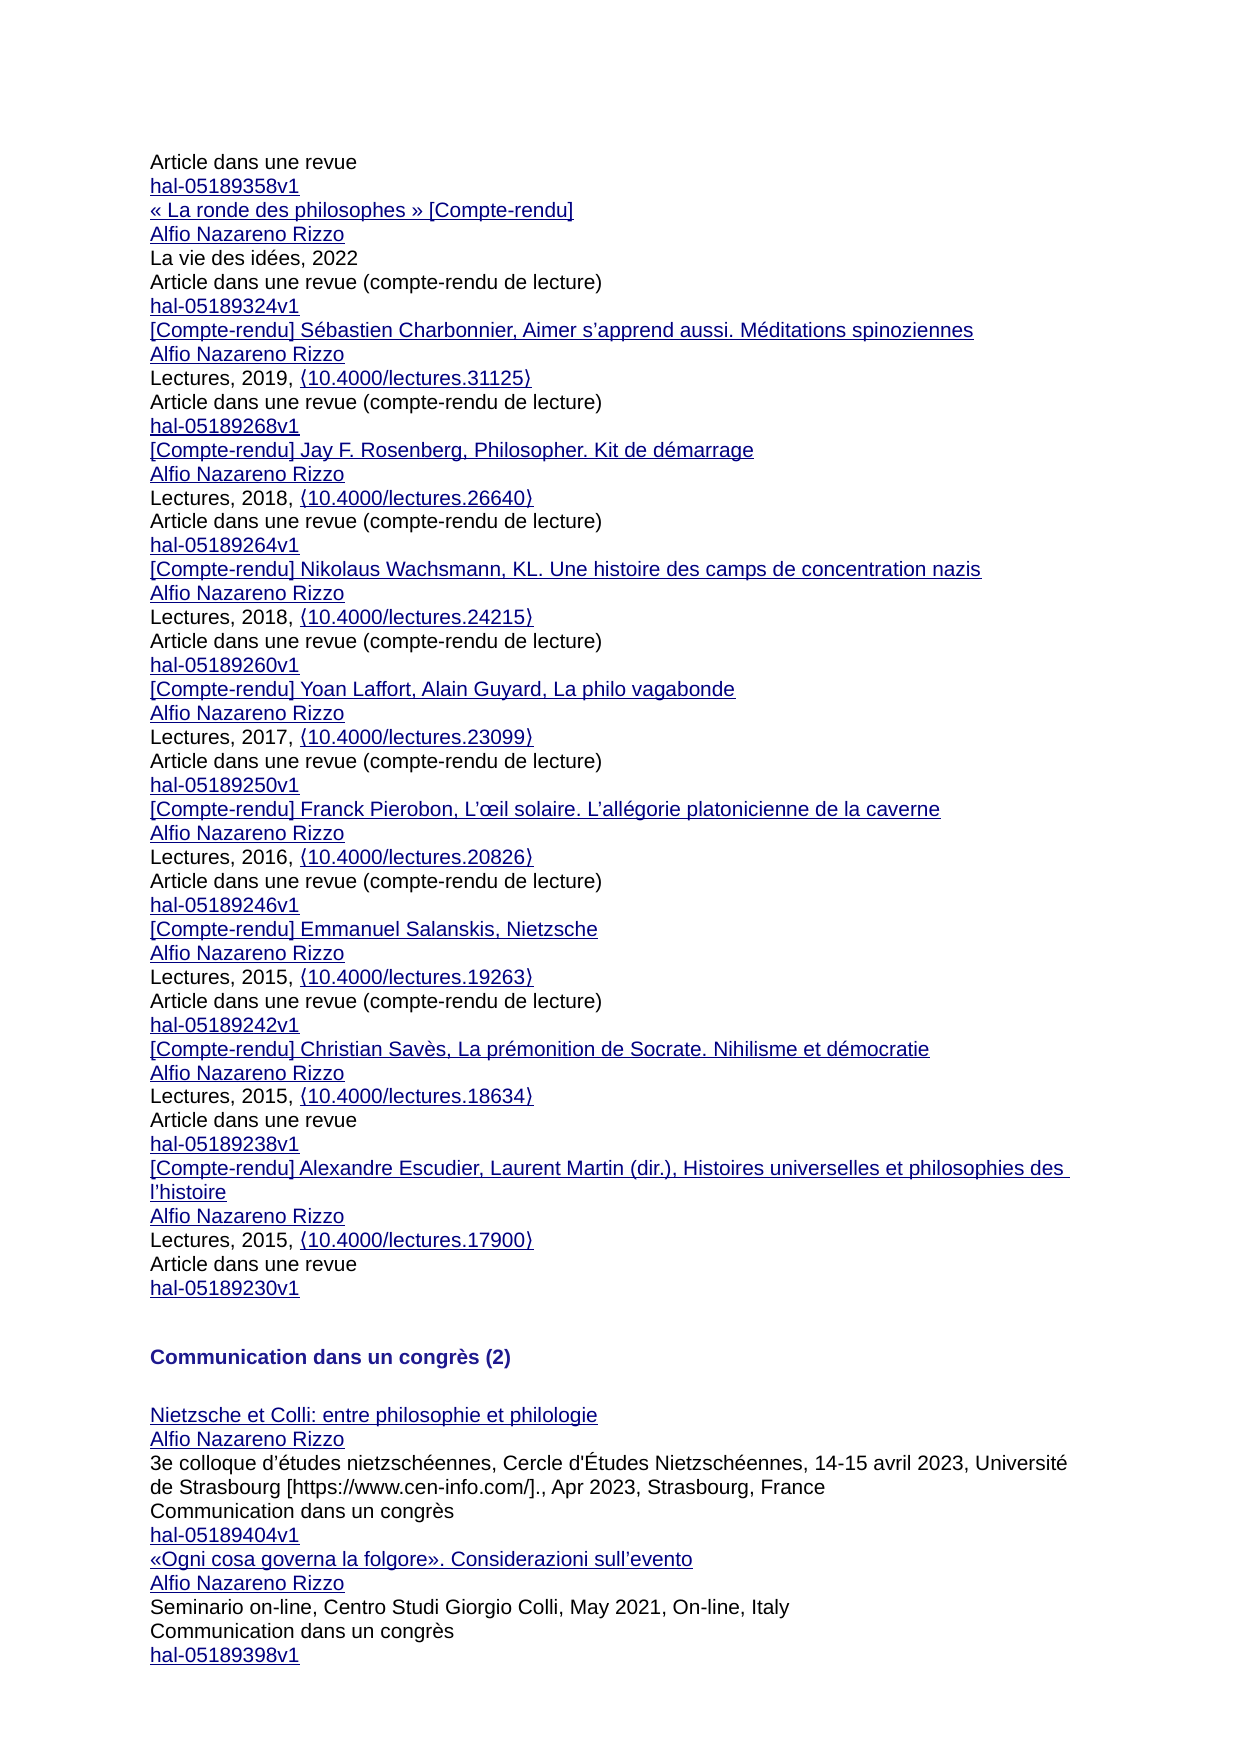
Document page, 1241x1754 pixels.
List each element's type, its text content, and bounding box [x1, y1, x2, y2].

table_cell « La ronde des philosophes » [Compte-rendu] Alfio Nazareno Rizzo La vie des idées, 2022 Article dans une revue (compte-rendu de lecture) hal-05189324v1 [150, 198, 1090, 318]
subtitle Communication dans un congrès (2) [150, 1345, 1090, 1369]
table_cell Article dans une revue hal-05189358v1 [150, 150, 1090, 198]
table_cell [Compte-rendu] Franck Pierobon, L’œil solaire. L’allégorie platonicienne de la caverne Alfio Nazareno Rizzo Lectures, 2016, ⟨10.4000/lectures.20826⟩ Article dans une revue (compte-rendu de lecture) hal-05189246v1 [150, 797, 1090, 917]
table_cell [Compte-rendu] Christian Savès, La prémonition de Socrate. Nihilisme et démocratie Alfio Nazareno Rizzo Lectures, 2015, ⟨10.4000/lectures.18634⟩ Article dans une revue hal-05189238v1 [150, 1036, 1090, 1156]
table_cell [Compte-rendu] Yoan Laffort, Alain Guyard, La philo vagabonde Alfio Nazareno Rizzo Lectures, 2017, ⟨10.4000/lectures.23099⟩ Article dans une revue (compte-rendu de lecture) hal-05189250v1 [150, 677, 1090, 797]
table_cell [Compte-rendu] Sébastien Charbonnier, Aimer s’apprend aussi. Méditations spinoziennes Alfio Nazareno Rizzo Lectures, 2019, ⟨10.4000/lectures.31125⟩ Article dans une revue (compte-rendu de lecture) hal-05189268v1 [150, 318, 1090, 437]
table_cell «Ogni cosa governa la folgore». Considerazioni sull’evento Alfio Nazareno Rizzo Seminario on-line, Centro Studi Giorgio Colli, May 2021, On-line, Italy Communication dans un congrès hal-05189398v1 [150, 1547, 1090, 1667]
table_header Nietzsche et Colli: entre philosophie et philologie Alfio Nazareno Rizzo 3e colloque d’études nietzschéennes, Cercle d'Études Nietzschéennes, 14-15 avril 2023, Université de Strasbourg [https://www.cen-info.com/]., Apr 2023, Strasbourg, France Communication dans un congrès hal-05189404v1 [150, 1403, 1090, 1547]
table_cell [Compte-rendu] Alexandre Escudier, Laurent Martin (dir.), Histoires universelles et philosophies des l’histoire Alfio Nazareno Rizzo Lectures, 2015, ⟨10.4000/lectures.17900⟩ Article dans une revue hal-05189230v1 [150, 1156, 1090, 1300]
table_cell [Compte-rendu] Nikolaus Wachsmann, KL. Une histoire des camps de concentration nazis Alfio Nazareno Rizzo Lectures, 2018, ⟨10.4000/lectures.24215⟩ Article dans une revue (compte-rendu de lecture) hal-05189260v1 [150, 557, 1090, 677]
table_cell [Compte-rendu] Emmanuel Salanskis, Nietzsche Alfio Nazareno Rizzo Lectures, 2015, ⟨10.4000/lectures.19263⟩ Article dans une revue (compte-rendu de lecture) hal-05189242v1 [150, 917, 1090, 1036]
table_cell [Compte-rendu] Jay F. Rosenberg, Philosopher. Kit de démarrage Alfio Nazareno Rizzo Lectures, 2018, ⟨10.4000/lectures.26640⟩ Article dans une revue (compte-rendu de lecture) hal-05189264v1 [150, 438, 1090, 557]
